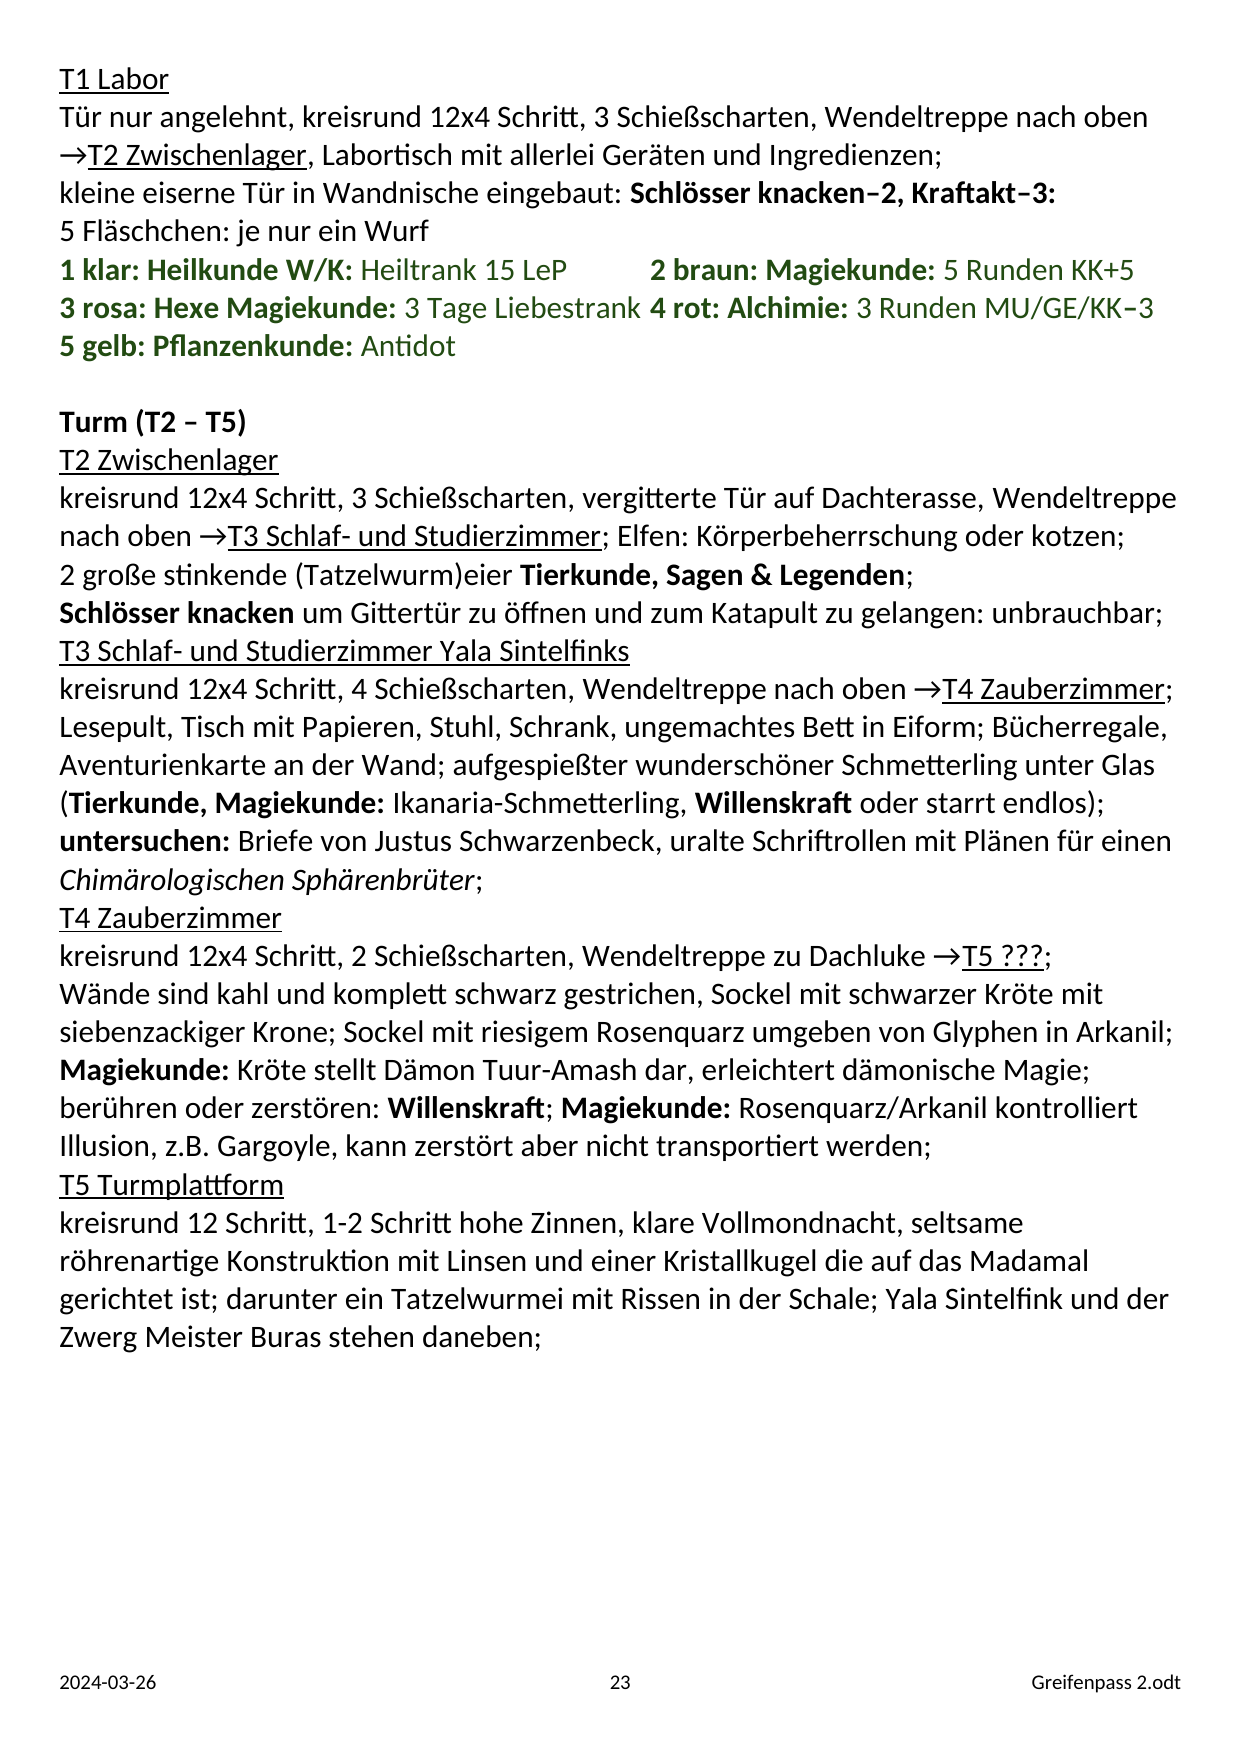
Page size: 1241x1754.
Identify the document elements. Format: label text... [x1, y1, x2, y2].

text untersuchen: Briefe von Justus Schwarzenbeck, uralte Schriftrollen mit Plänen für einen Chimärologischen Sphärenbrüter; [59, 822, 1181, 898]
text kreisrund 12 Schritt, 1-2 Schritt hohe Zinnen, klare Vollmondnacht, seltsame röhrenartige Konstruktion mit Linsen und einer Kristallkugel die auf das Madamal gerichtet ist; darunter ein Tatzelwurmei mit Rissen in der Schale; Yala Sintelfink und der Zwerg Meister Buras stehen daneben; [59, 1203, 1181, 1355]
text T5 Turmplattform [59, 1165, 1181, 1203]
text T4 Zauberzimmer [59, 898, 1181, 936]
text Turm (T2 – T5) [59, 402, 1181, 440]
text 3 rosa: Hexe Magiekunde: 3 Tage Liebestrank 4 rot: Alchimie: 3 Runden MU/GE/KK–3 [59, 288, 1181, 326]
text kreisrund 12x4 Schritt, 3 Schießscharten, vergitterte Tür auf Dachterasse, Wendeltreppe nach oben →T3 Schlaf- und Studierzimmer; Elfen: Körperbeherrschung oder kotzen; 2 große stinkende (Tatzelwurm)eier Tierkunde, Sagen & Legenden; Schlösser knacken um Gittertür zu öffnen und zum Katapult zu gelangen: unbrauchbar; [59, 478, 1181, 631]
text T1 Labor [59, 59, 1181, 97]
text 1 klar: Heilkunde W/K: Heiltrank 15 LeP 2 braun: Magiekunde: 5 Runden KK+5 [59, 250, 1181, 288]
text kreisrund 12x4 Schritt, 2 Schießscharten, Wendeltreppe zu Dachluke →T5 ???; Wände sind kahl und komplett schwarz gestrichen, Sockel mit schwarzer Kröte mit siebenzackiger Krone; Sockel mit riesigem Rosenquarz umgeben von Glyphen in Arkanil; Magiekunde: Kröte stellt Dämon Tuur-Amash dar, erleichtert dämonische Magie; berühren oder zerstören: Willenskraft; Magiekunde: Rosenquarz/Arkanil kontrolliert Illusion, z.B. Gargoyle, kann zerstört aber nicht transportiert werden; [59, 936, 1181, 1165]
text Tür nur angelehnt, kreisrund 12x4 Schritt, 3 Schießscharten, Wendeltreppe nach oben →T2 Zwischenlager, Labortisch mit allerlei Geräten und Ingredienzen; kleine eiserne Tür in Wandnische eingebaut: Schlösser knacken–2, Kraftakt–3: 5 Fläschchen: je nur ein Wurf [59, 97, 1181, 250]
text T2 Zwischenlager [59, 440, 1181, 478]
text T3 Schlaf- und Studierzimmer Yala Sintelfinks [59, 631, 1181, 669]
text 5 gelb: Pflanzenkunde: Antidot [59, 326, 1181, 364]
text kreisrund 12x4 Schritt, 4 Schießscharten, Wendeltreppe nach oben →T4 Zauberzimmer; Lesepult, Tisch mit Papieren, Stuhl, Schrank, ungemachtes Bett in Eiform; Bücherregale, Aventurienkarte an der Wand; aufgespießter wunderschöner Schmetterling unter Glas (Tierkunde, Magiekunde: Ikanaria-Schmetterling, Willenskraft oder starrt endlos); [59, 669, 1181, 822]
